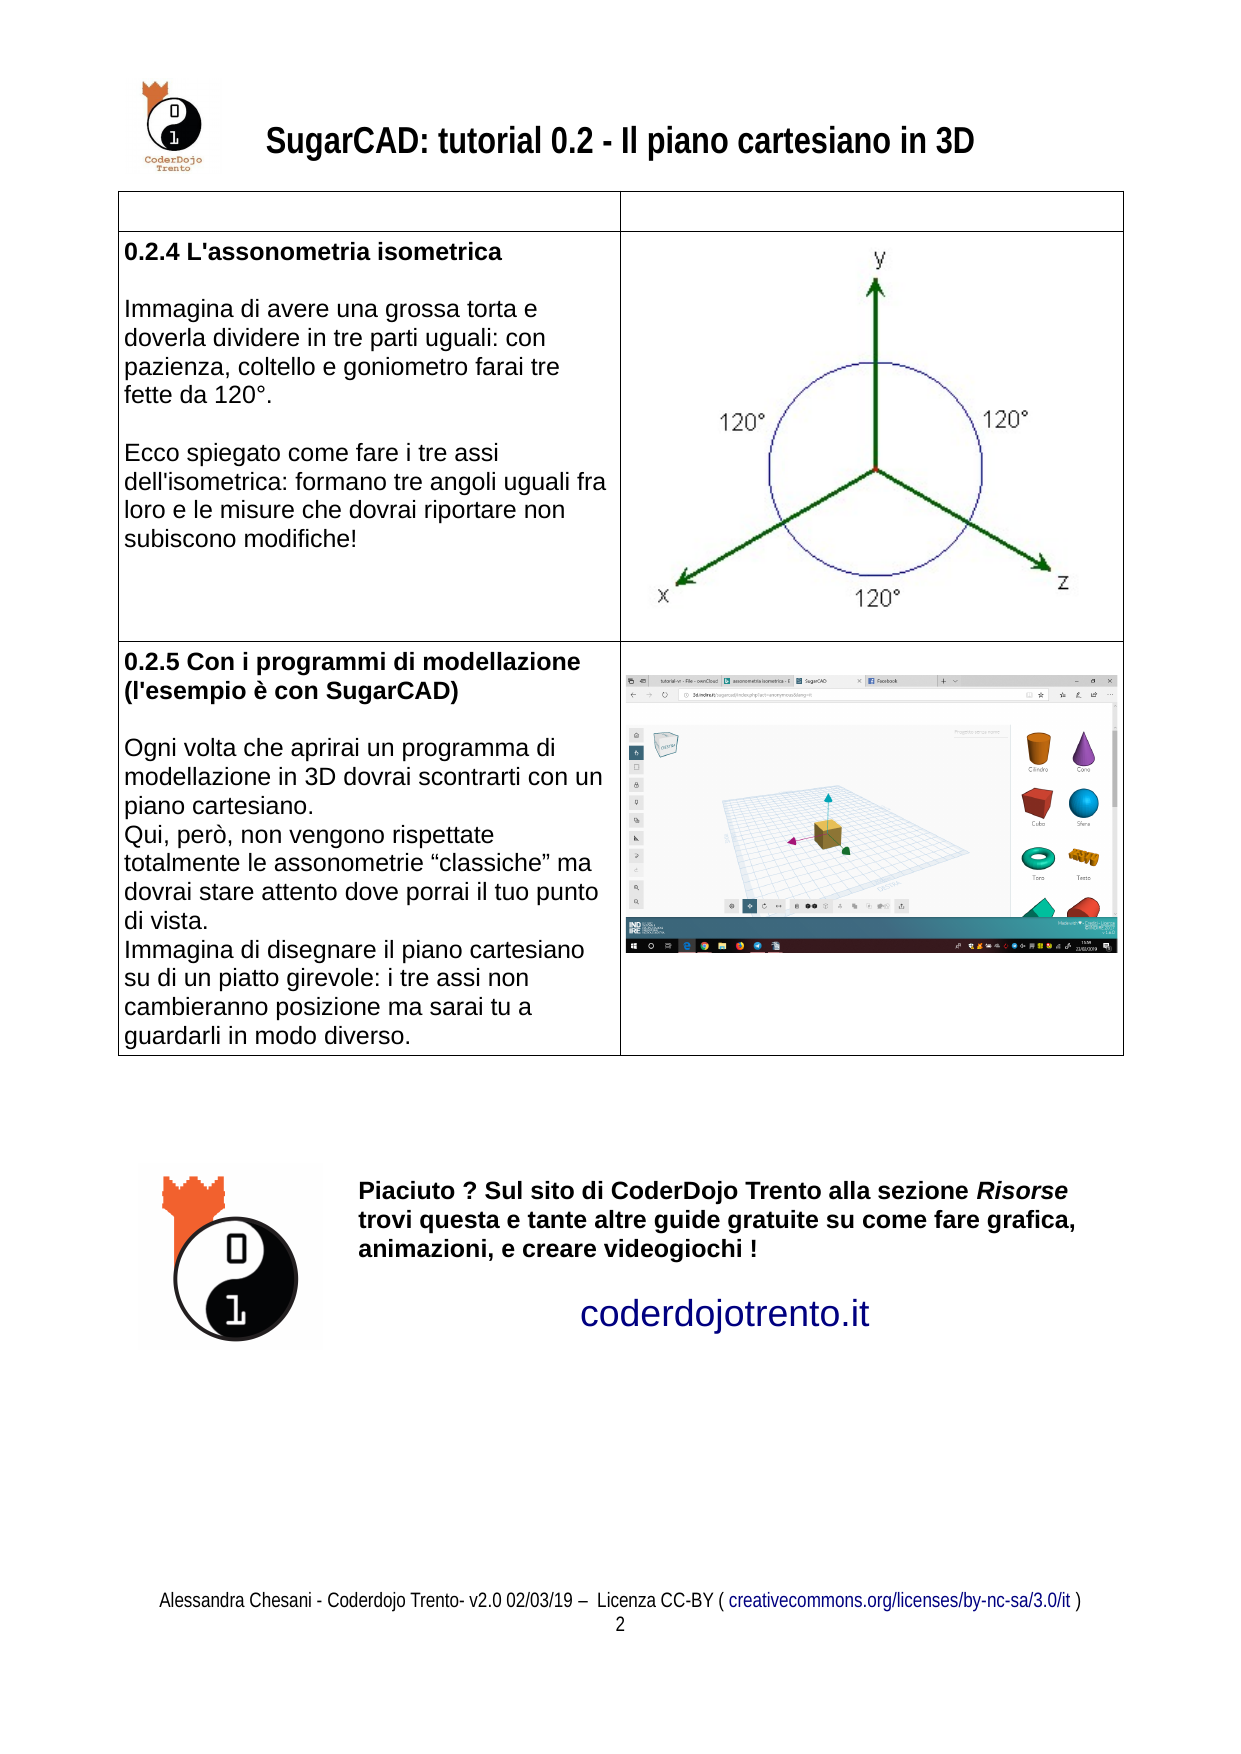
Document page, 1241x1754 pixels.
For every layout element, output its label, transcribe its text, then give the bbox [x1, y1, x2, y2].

table_cell [621, 642, 1123, 1055]
table_cell [119, 192, 620, 231]
picture [625, 675, 1118, 953]
table_cell 0.2.5 Con i programmi di modellazione (l'esempio è con SugarCAD) Ogni volta che aprirai un programma di modellazione in 3D dovrai scontrarti con un piano cartesiano. Qui, però, non vengono rispettate totalmente le assonometrie “classiche” ma dovrai stare attento dove porrai il tuo punto di vista. Immagina di disegnare il piano cartesiano su di un piatto girevole: i tre assi non cambieranno posizione ma sarai tu a guardarli in modo diverso. [119, 642, 620, 1055]
table_cell 0.2.4 L'assonometria isometrica Immagina di avere una grossa torta e doverla dividere in tre parti uguali: con pazienza, coltello e goniometro farai tre fette da 120°. Ecco spiegato come fare i tre assi dell'isometrica: formano tre angoli uguali fra loro e le misure che dovrai riportare non subiscono modifiche! [119, 232, 620, 641]
table_header Piaciuto ? Sul sito di CoderDojo Trento alla sezione Risorse trovi questa e tante altre guide gratuite su come fare grafica, animazioni, e creare videogiochi ! coderdojotrento.it [353, 1142, 1122, 1384]
table_cell [621, 192, 1123, 231]
table_header [118, 1142, 352, 1384]
table_cell [621, 232, 1123, 641]
picture [124, 78, 222, 174]
picture [137, 1163, 324, 1350]
picture [625, 236, 1118, 636]
